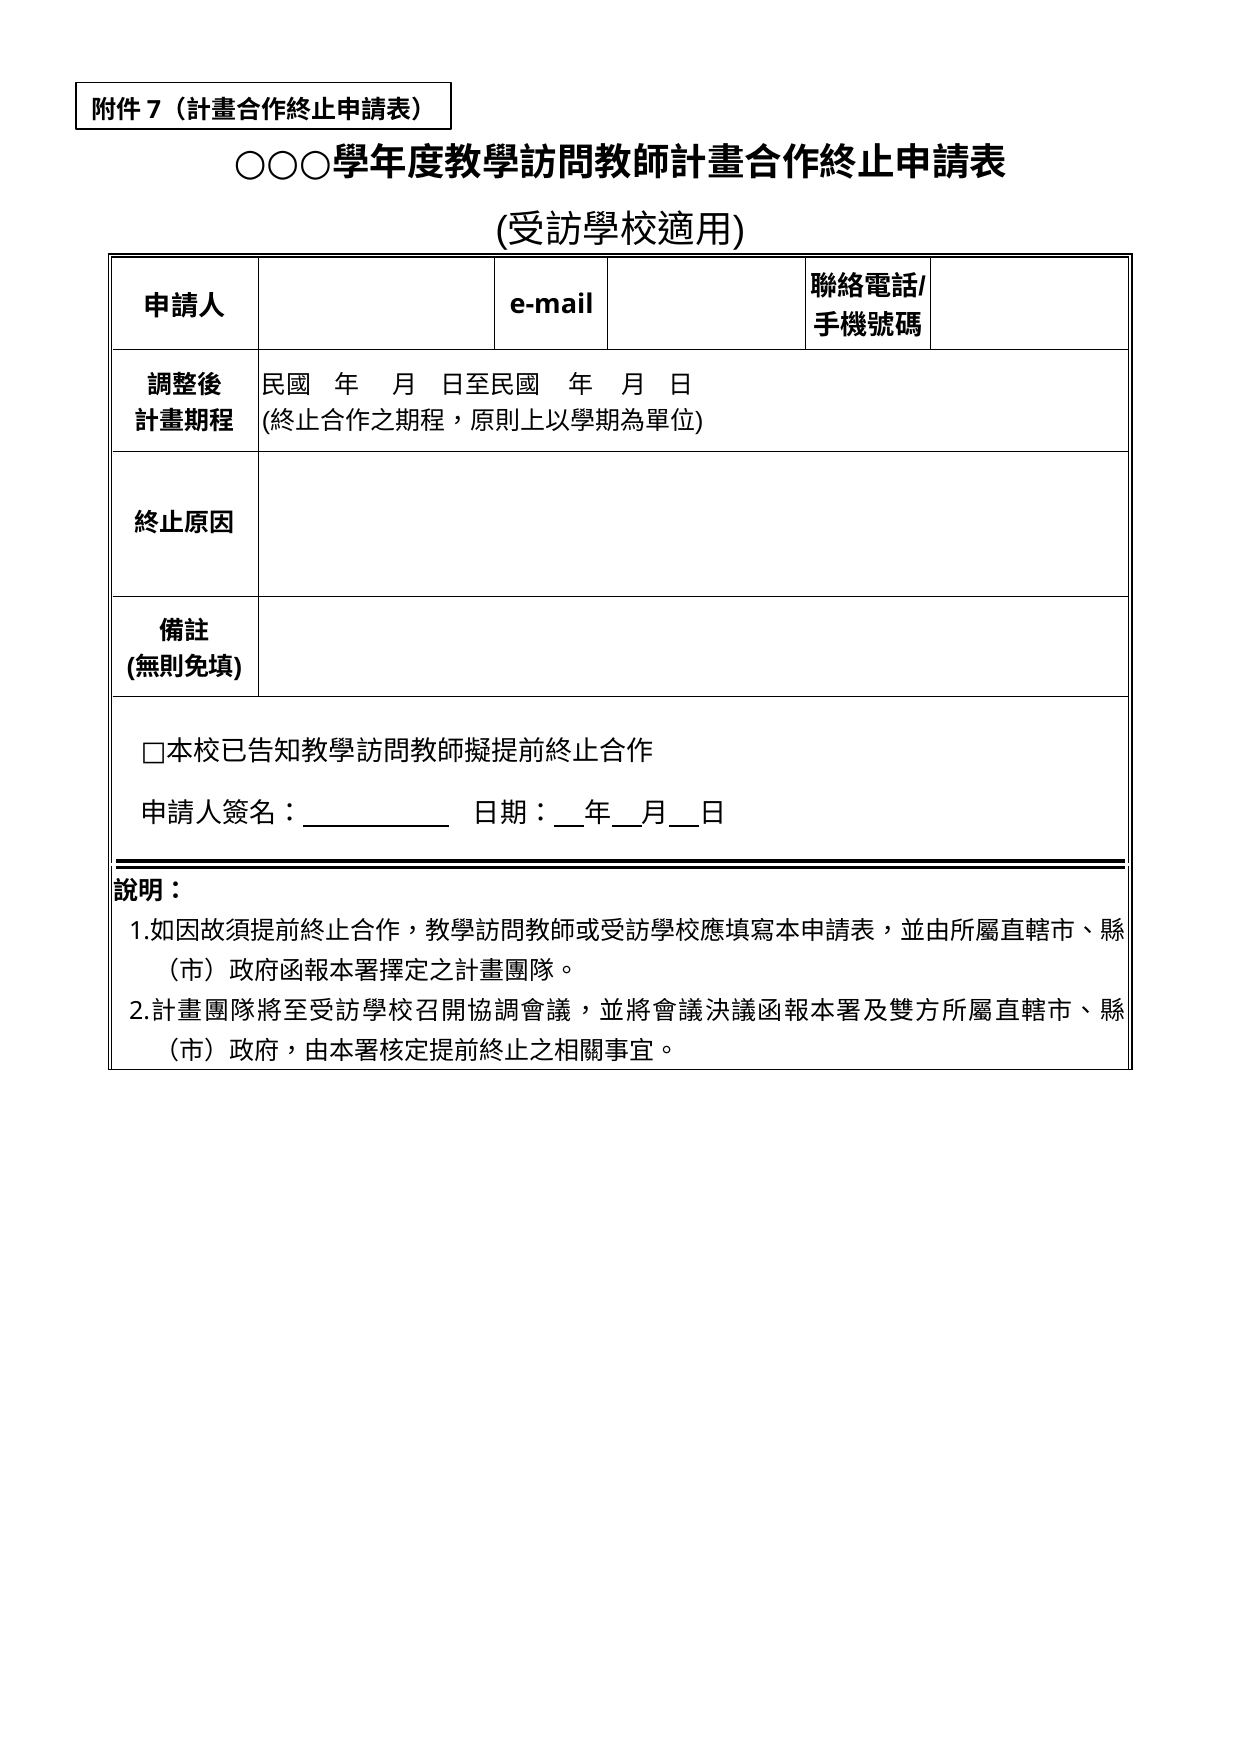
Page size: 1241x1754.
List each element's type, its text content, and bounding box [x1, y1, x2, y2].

table_header e-mail [495, 258, 607, 348]
table_header 申請人 [112, 258, 258, 348]
table_cell 備註 (無則免填) [112, 597, 258, 696]
text ○○○學年度教學訪問教師計畫合作終止申請表 [75, 119, 1165, 199]
table_header [608, 258, 805, 348]
table_cell 民國 年 月 日至民國 年 月 日 (終止合作之期程，原則上以學期為單位) [259, 350, 1128, 451]
table_header [259, 258, 494, 348]
table_cell [259, 452, 1128, 596]
table_header 聯絡電話/ 手機號碼 [806, 258, 930, 348]
table_cell 終止原因 [112, 452, 258, 596]
table_cell 調整後 計畫期程 [112, 350, 258, 451]
table_cell [259, 597, 1128, 696]
table_header [931, 258, 1128, 348]
table_cell 說明： 1.如因故須提前終止合作，教學訪問教師或受訪學校應填寫本申請表，並由所屬直轄市、縣（市）政府函報本署擇定之計畫團隊。 2.計畫團隊將至受訪學校召開協調會議，並將會議決議函報本署及雙方所屬直轄市、縣（市）政府，由本署核定提前終止之相關事宜。 [110, 859, 1130, 1069]
text (受訪學校適用) [75, 199, 1165, 253]
table_cell □本校已告知教學訪問教師擬提前終止合作 申請人簽名： 日期： 年 月 日 [112, 697, 1128, 859]
text 附件7（計畫合作終止申請表） [91, 90, 436, 121]
